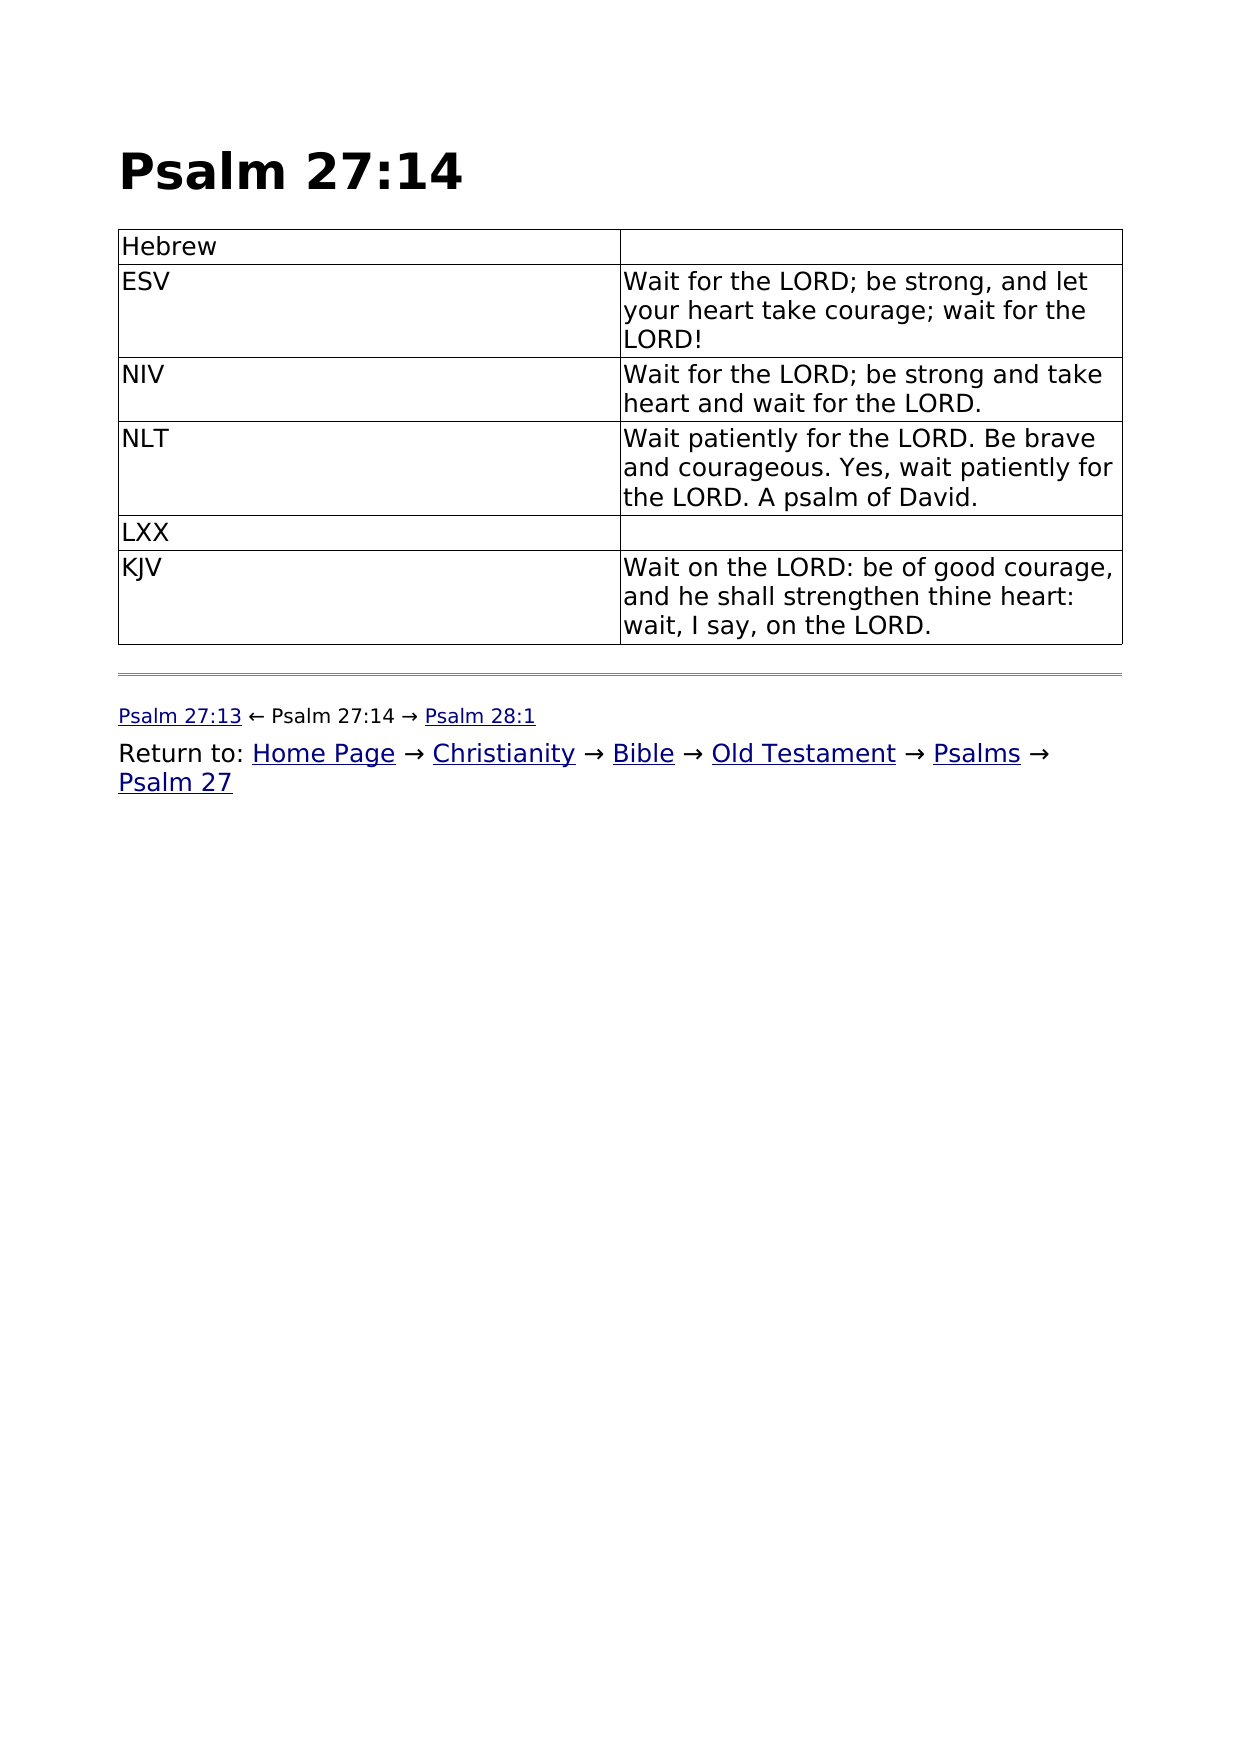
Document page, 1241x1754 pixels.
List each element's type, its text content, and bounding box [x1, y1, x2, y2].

table_cell Wait on the LORD: be of good courage, and he shall strengthen thine heart: wait, I say, on the LORD. [621, 551, 1122, 643]
text Psalm 27:13 ← Psalm 27:14 → Psalm 28:1 [118, 705, 1122, 739]
table_cell [621, 516, 1122, 550]
table_cell Wait patiently for the LORD. Be brave and courageous. Yes, wait patiently for the LORD. A psalm of David. [621, 422, 1122, 515]
table_header [621, 230, 1122, 264]
table_cell NLT [119, 422, 620, 515]
table_cell Wait for the LORD; be strong and take heart and wait for the LORD. [621, 358, 1122, 421]
subtitle Psalm 27:14 [118, 143, 1122, 201]
table_cell LXX [119, 516, 620, 550]
table_cell NIV [119, 358, 620, 421]
table_header Hebrew [119, 230, 620, 264]
text Return to: Home Page → Christianity → Bible → Old Testament → Psalms → Psalm 27 [118, 739, 1122, 797]
table_cell KJV [119, 551, 620, 643]
table_cell Wait for the LORD; be strong, and let your heart take courage; wait for the LORD! [621, 265, 1122, 357]
table_cell ESV [119, 265, 620, 357]
